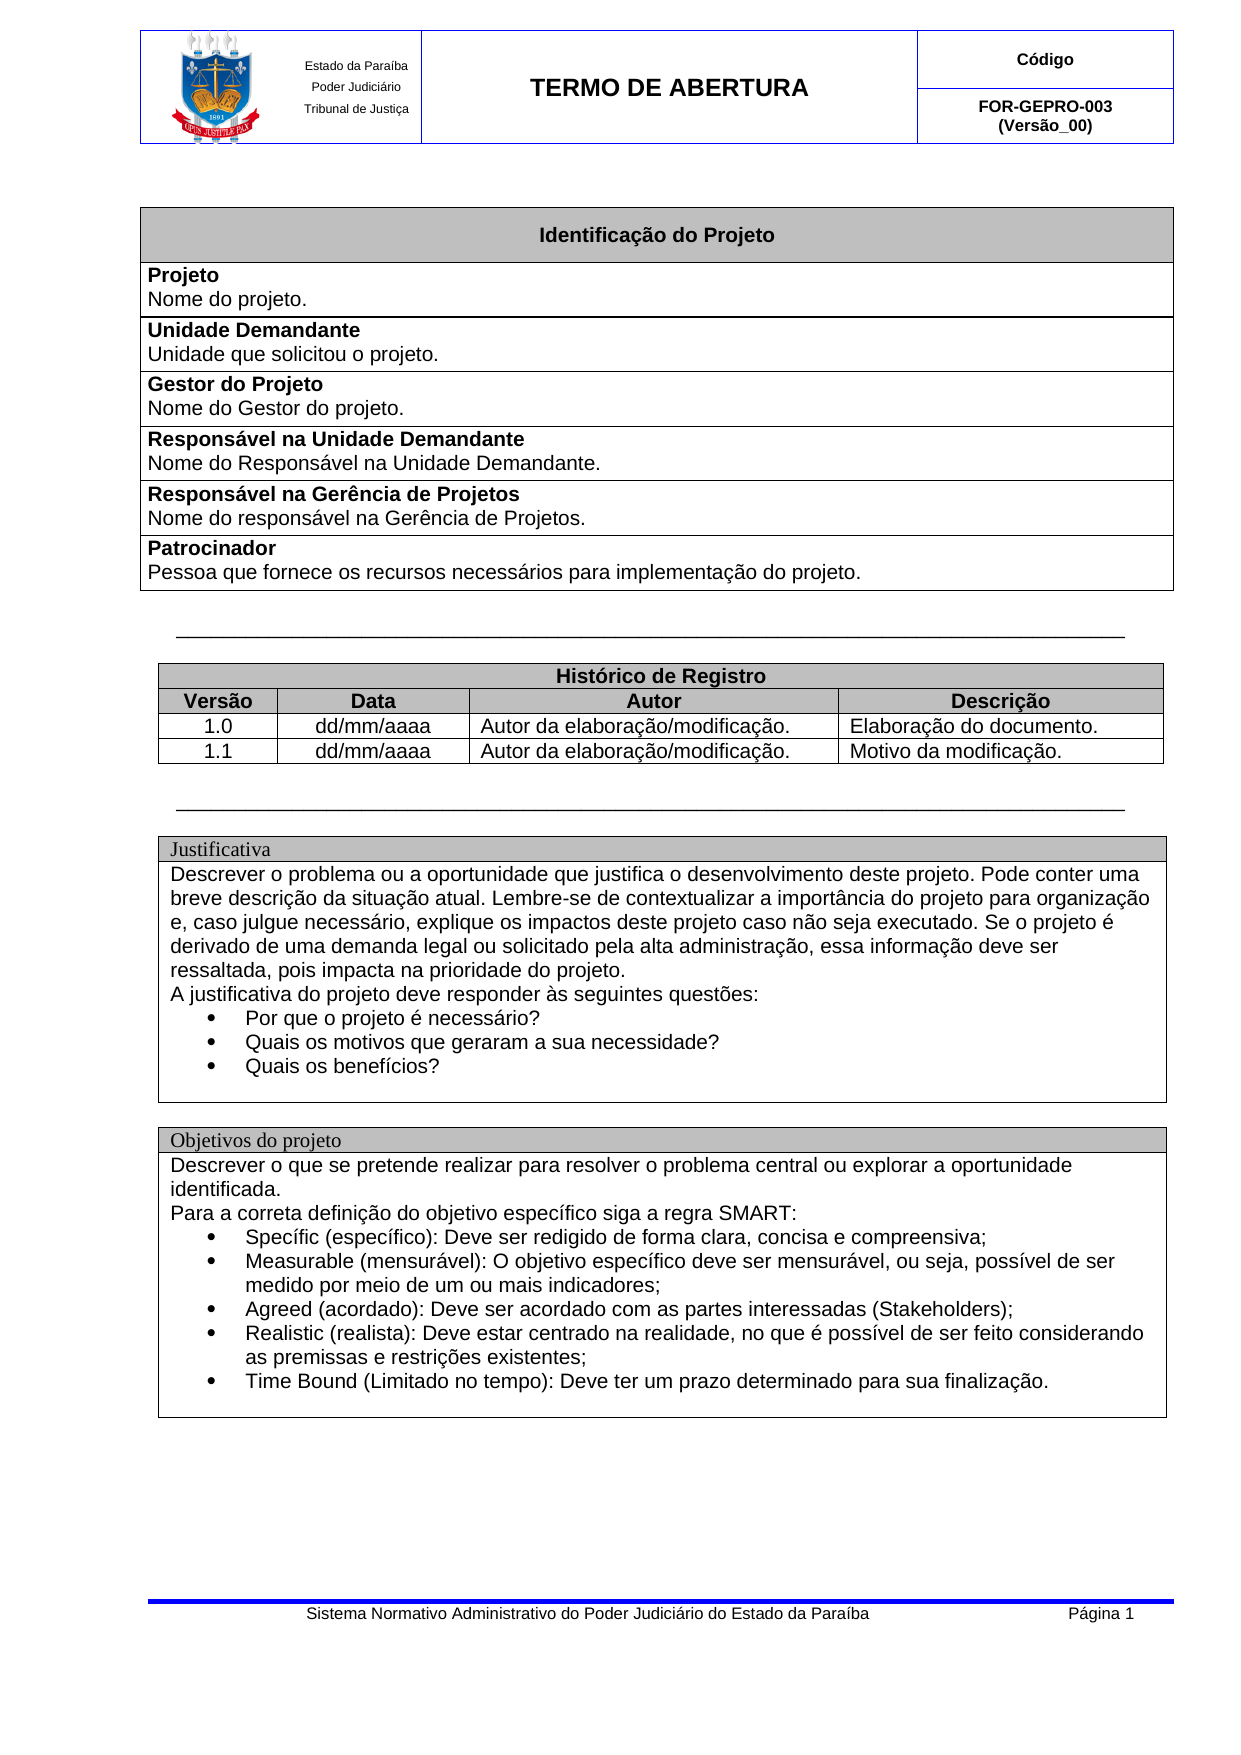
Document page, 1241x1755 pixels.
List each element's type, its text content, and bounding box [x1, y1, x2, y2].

table_cell dd/mm/aaaa [278, 739, 469, 763]
table_cell Autor da elaboração/modificação. [470, 739, 838, 763]
table_cell Projeto Nome do projeto. [141, 263, 1173, 316]
table_header Justificativa [159, 837, 1166, 861]
text __________________________________________________________________________________ [148, 788, 1154, 812]
table_header Identificação do Projeto [141, 208, 1173, 262]
table_cell Patrocinador Pessoa que fornece os recursos necessários para implementação do projeto. [141, 536, 1173, 590]
table_cell Responsável na Unidade Demandante Nome do Responsável na Unidade Demandante. [141, 427, 1173, 480]
table_cell Versão [159, 689, 277, 713]
table_header Histórico de Registro [159, 664, 1163, 688]
table_cell 1.0 [159, 714, 277, 738]
table_cell Autor [470, 689, 838, 713]
picture [171, 30, 260, 144]
table_cell Descrever o que se pretende realizar para resolver o problema central ou explorar a oportunidade identificada. Para a correta definição do objetivo específico siga a regra SMART: Specífic (específico): Deve ser redigido de forma clara, concisa e compreensiva; Measurable (mensurável): O objetivo específico deve ser mensurável, ou seja, possível de ser medido por meio de um ou mais indicadores; Agreed (acordado): Deve ser acordado com as partes interessadas (Stakeholders); Realistic (realista): Deve estar centrado na realidade, no que é possível de ser feito considerando as premissas e restrições existentes; Time Bound (Limitado no tempo): Deve ter um prazo determinado para sua finalização. [159, 1153, 1166, 1417]
table_cell Autor da elaboração/modificação. [470, 714, 838, 738]
table_cell Responsável na Gerência de Projetos Nome do responsável na Gerência de Projetos. [141, 481, 1173, 535]
table_cell Descrever o problema ou a oportunidade que justifica o desenvolvimento deste projeto. Pode conter uma breve descrição da situação atual. Lembre-se de contextualizar a importância do projeto para organização e, caso julgue necessário, explique os impactos deste projeto caso não seja executado. Se o projeto é derivado de uma demanda legal ou solicitado pela alta administração, essa informação deve ser ressaltada, pois impacta na prioridade do projeto. A justificativa do projeto deve responder às seguintes questões: Por que o projeto é necessário? Quais os motivos que geraram a sua necessidade? Quais os benefícios? [159, 862, 1166, 1102]
table_cell Motivo da modificação. [839, 739, 1163, 763]
table_cell Unidade Demandante Unidade que solicitou o projeto. [141, 318, 1173, 371]
text __________________________________________________________________________________ [148, 615, 1154, 639]
table_cell Elaboração do documento. [839, 714, 1163, 738]
table_cell 1.1 [159, 739, 277, 763]
table_header Objetivos do projeto [159, 1128, 1166, 1152]
table_cell Descrição [839, 689, 1163, 713]
table_cell Gestor do Projeto Nome do Gestor do projeto. [141, 372, 1173, 426]
table_cell dd/mm/aaaa [278, 714, 469, 738]
table_cell Data [278, 689, 469, 713]
